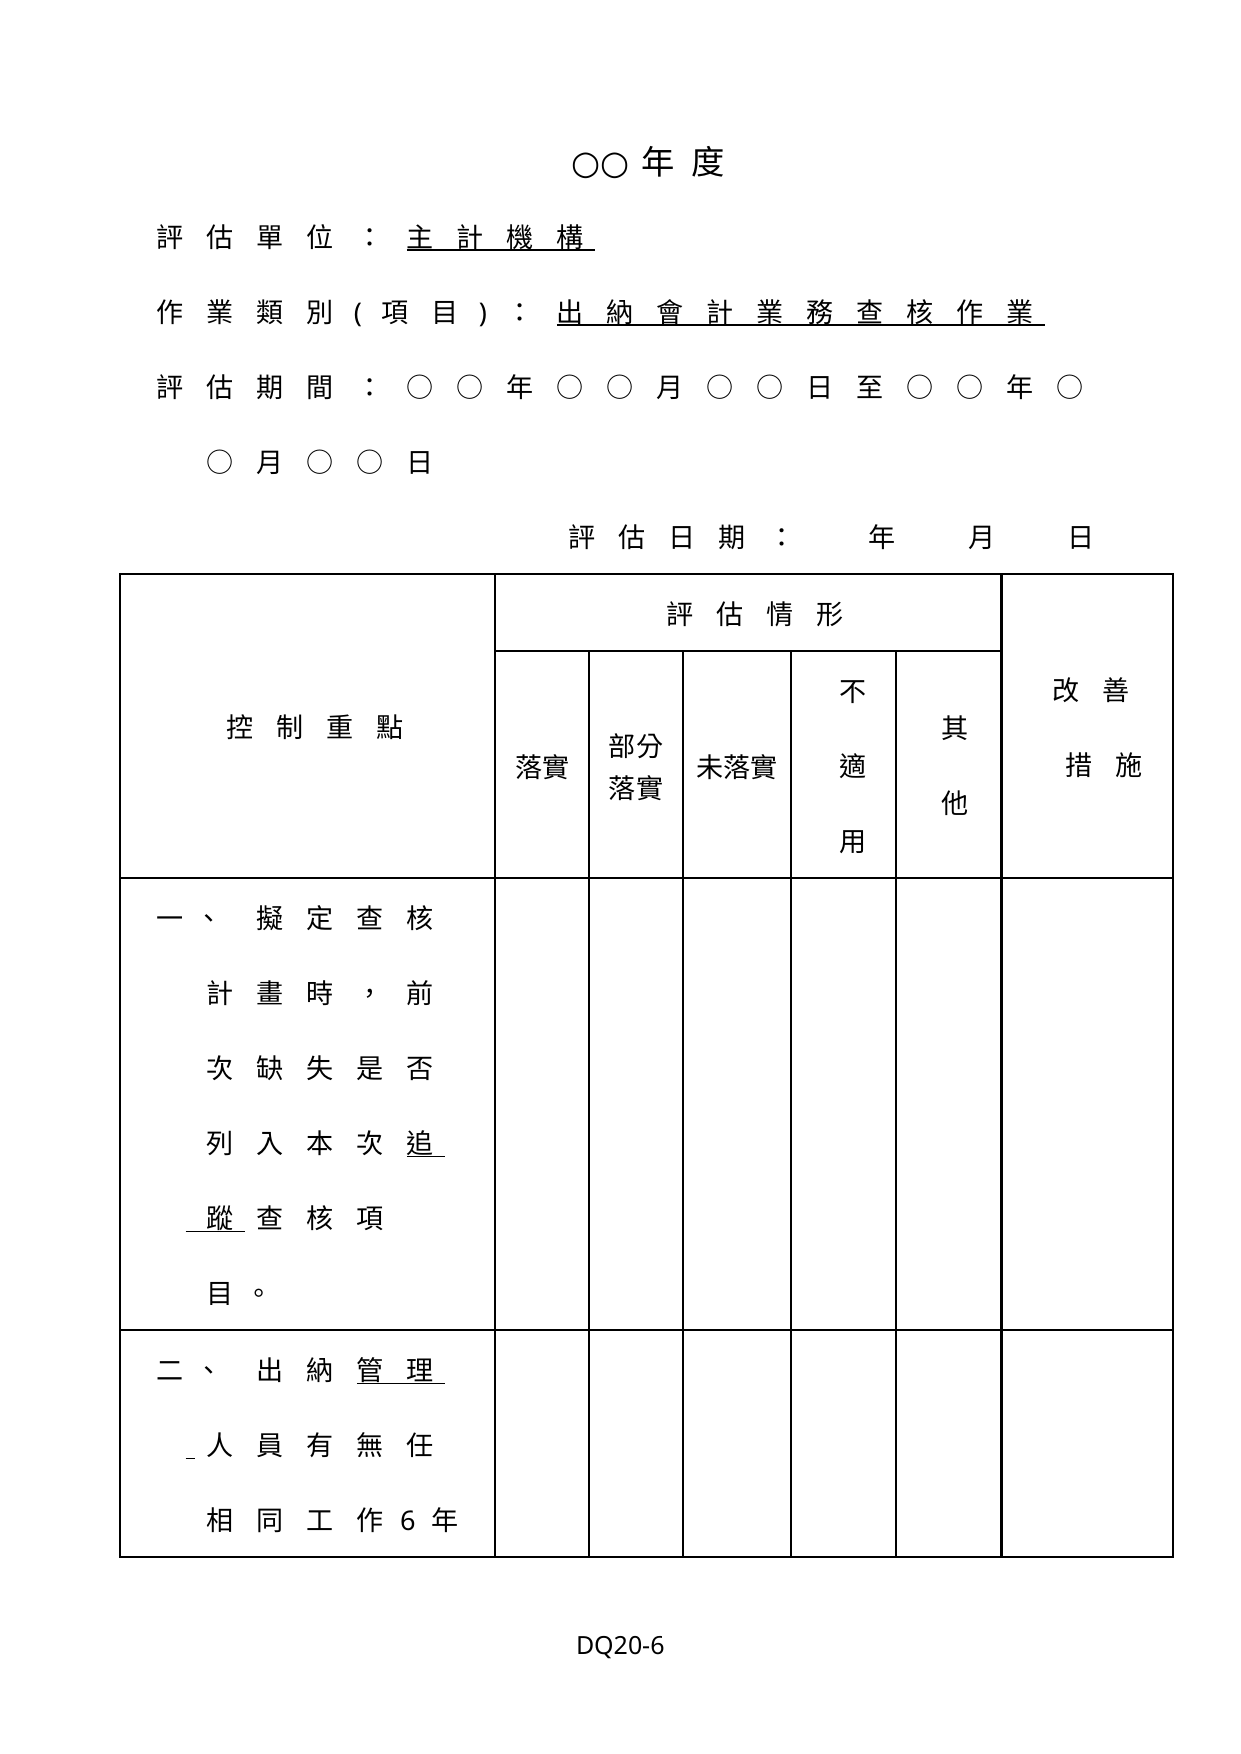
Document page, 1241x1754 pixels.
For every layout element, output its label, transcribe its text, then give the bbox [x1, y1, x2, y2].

table_cell 其他 [897, 652, 1000, 877]
text 評估單位：主計機構 [139, 198, 1120, 273]
table_cell 部分落實 [590, 652, 682, 877]
table_cell [1003, 879, 1172, 1329]
table_cell [1003, 1331, 1172, 1556]
text ○○年度 [139, 123, 1120, 198]
table_cell [792, 879, 895, 1329]
text 作業類別(項目)：出納會計業務查核作業 [139, 273, 1120, 348]
table_header 改善措施 [1003, 575, 1172, 877]
text 評估日期： 年 月 日 [139, 498, 1107, 573]
table_cell [684, 1331, 790, 1556]
table_cell 不適用 [792, 652, 895, 877]
table_cell 落實 [496, 652, 588, 877]
text 評估期間：○○年○○月○○日至○○年○○月○○日 [139, 348, 1120, 498]
table_cell [897, 879, 1000, 1329]
table_cell 二、出納管理人員有無任相同工作6年 [121, 1331, 494, 1556]
table_cell [590, 1331, 682, 1556]
table_cell [897, 1331, 1000, 1556]
table_header 控制重點 [121, 575, 494, 877]
table_cell 未落實 [684, 652, 790, 877]
table_cell [496, 879, 588, 1329]
table_header 評估情形 [496, 575, 1000, 650]
table_cell [684, 879, 790, 1329]
table_cell 一、擬定查核計畫時，前次缺失是否列入本次追蹤查核項目。 [121, 879, 494, 1329]
table_cell [590, 879, 682, 1329]
table_cell [496, 1331, 588, 1556]
table_cell [792, 1331, 895, 1556]
